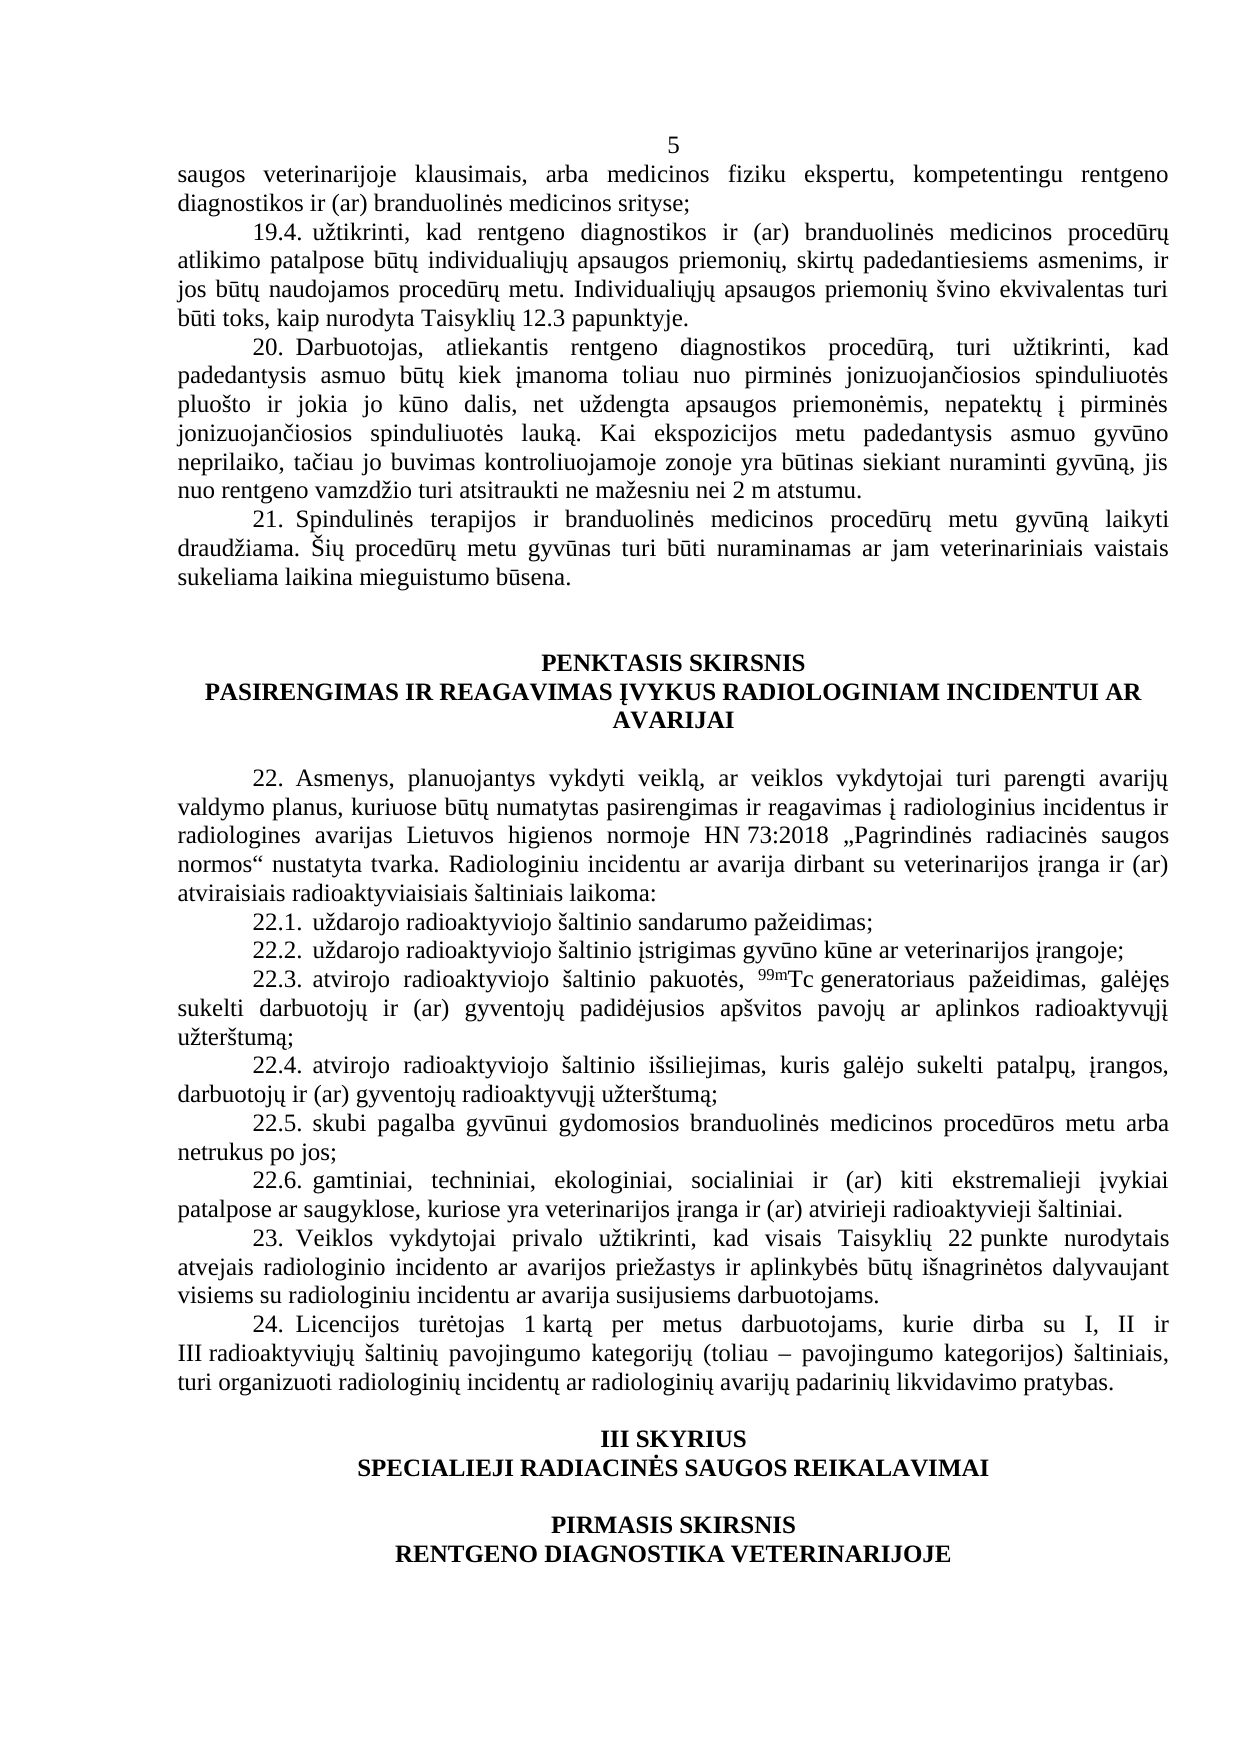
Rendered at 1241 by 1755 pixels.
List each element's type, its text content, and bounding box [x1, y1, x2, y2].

text SPECIALIEJI RADIAcINĖS SAUGOS REIKALAVIMAI [177, 1453, 1169, 1482]
text 23. Veiklos vykdytojai privalo užtikrinti, kad visais Taisyklių 22 punkte nurodytais atvejais radiologinio incidento ar avarijos priežastys ir aplinkybės būtų išnagrinėtos dalyvaujant visiems su radiologiniu incidentu ar avarija susijusiems darbuotojams. [177, 1223, 1169, 1309]
text 22.2. uždarojo radioaktyviojo šaltinio įstrigimas gyvūno kūne ar veterinarijos įrangoje; [177, 936, 1169, 964]
text 22. Asmenys, planuojantys vykdyti veiklą, ar veiklos vykdytojai turi parengti avarijų valdymo planus, kuriuose būtų numatytas pasirengimas ir reagavimas į radiologinius incidentus ir radiologines avarijas Lietuvos higienos normoje HN 73:2018 „Pagrindinės radiacinės saugos normos“ nustatyta tvarka. Radiologiniu incidentu ar avarija dirbant su veterinarijos įranga ir (ar) atviraisiais radioaktyviaisiais šaltiniais laikoma: [177, 763, 1169, 907]
text PIRMASIS SKIRSNIS [177, 1511, 1169, 1539]
text 22.6. gamtiniai, techniniai, ekologiniai, socialiniai ir (ar) kiti ekstremalieji įvykiai patalpose ar saugyklose, kuriose yra veterinarijos įranga ir (ar) atvirieji radioaktyvieji šaltiniai. [177, 1166, 1169, 1223]
text saugos veterinarijoje klausimais, arba medicinos fiziku ekspertu, kompetentingu rentgeno diagnostikos ir (ar) branduolinės medicinos srityse; [177, 159, 1169, 217]
text 22.4. atvirojo radioaktyviojo šaltinio išsiliejimas, kuris galėjo sukelti patalpų, įrangos, darbuotojų ir (ar) gyventojų radioaktyvųjį užterštumą; [177, 1051, 1169, 1108]
text 21. Spindulinės terapijos ir branduolinės medicinos procedūrų metu gyvūną laikyti draudžiama. Šių procedūrų metu gyvūnas turi būti nuraminamas ar jam veterinariniais vaistais sukeliama laikina mieguistumo būsena. [177, 504, 1169, 591]
text 19.4. užtikrinti, kad rentgeno diagnostikos ir (ar) branduolinės medicinos procedūrų atlikimo patalpose būtų individualiųjų apsaugos priemonių, skirtų padedantiesiems asmenims, ir jos būtų naudojamos procedūrų metu. Individualiųjų apsaugos priemonių švino ekvivalentas turi būti toks, kaip nurodyta Taisyklių 12.3 papunktyje. [177, 217, 1169, 332]
text RENTGENO DIAGNOSTIKA VETERINARIJOJE [177, 1539, 1169, 1568]
text 22.5. skubi pagalba gyvūnui gydomosios branduolinės medicinos procedūros metu arba netrukus po jos; [177, 1108, 1169, 1166]
text 22.3. atvirojo radioaktyviojo šaltinio pakuotės, 99mTc generatoriaus pažeidimas, galėjęs sukelti darbuotojų ir (ar) gyventojų padidėjusios apšvitos pavojų ar aplinkos radioaktyvųjį užterštumą; [177, 964, 1169, 1051]
text 20. Darbuotojas, atliekantis rentgeno diagnostikos procedūrą, turi užtikrinti, kad padedantysis asmuo būtų kiek įmanoma toliau nuo pirminės jonizuojančiosios spinduliuotės pluošto ir jokia jo kūno dalis, net uždengta apsaugos priemonėmis, nepatektų į pirminės jonizuojančiosios spinduliuotės lauką. Kai ekspozicijos metu padedantysis asmuo gyvūno neprilaiko, tačiau jo buvimas kontroliuojamoje zonoje yra būtinas siekiant nuraminti gyvūną, jis nuo rentgeno vamzdžio turi atsitraukti ne mažesniu nei 2 m atstumu. [177, 332, 1169, 504]
text 22.1. uždarojo radioaktyviojo šaltinio sandarumo pažeidimas; [177, 907, 1169, 936]
text PENKTASIS SKIRSNIS [177, 648, 1169, 677]
text iIi SKYRIUS [177, 1424, 1169, 1453]
text 24. Licencijos turėtojas 1 kartą per metus darbuotojams, kurie dirba su I, II ir III radioaktyviųjų šaltinių pavojingumo kategorijų (toliau – pavojingumo kategorijos) šaltiniais, turi organizuoti radiologinių incidentų ar radiologinių avarijų padarinių likvidavimo pratybas. [177, 1309, 1169, 1396]
text PASIRENGIMAS IR REAGAVIMAS ĮVYKUS RADIOLOGINIAM INCIDENTUI AR AVARIJAI [177, 677, 1169, 734]
